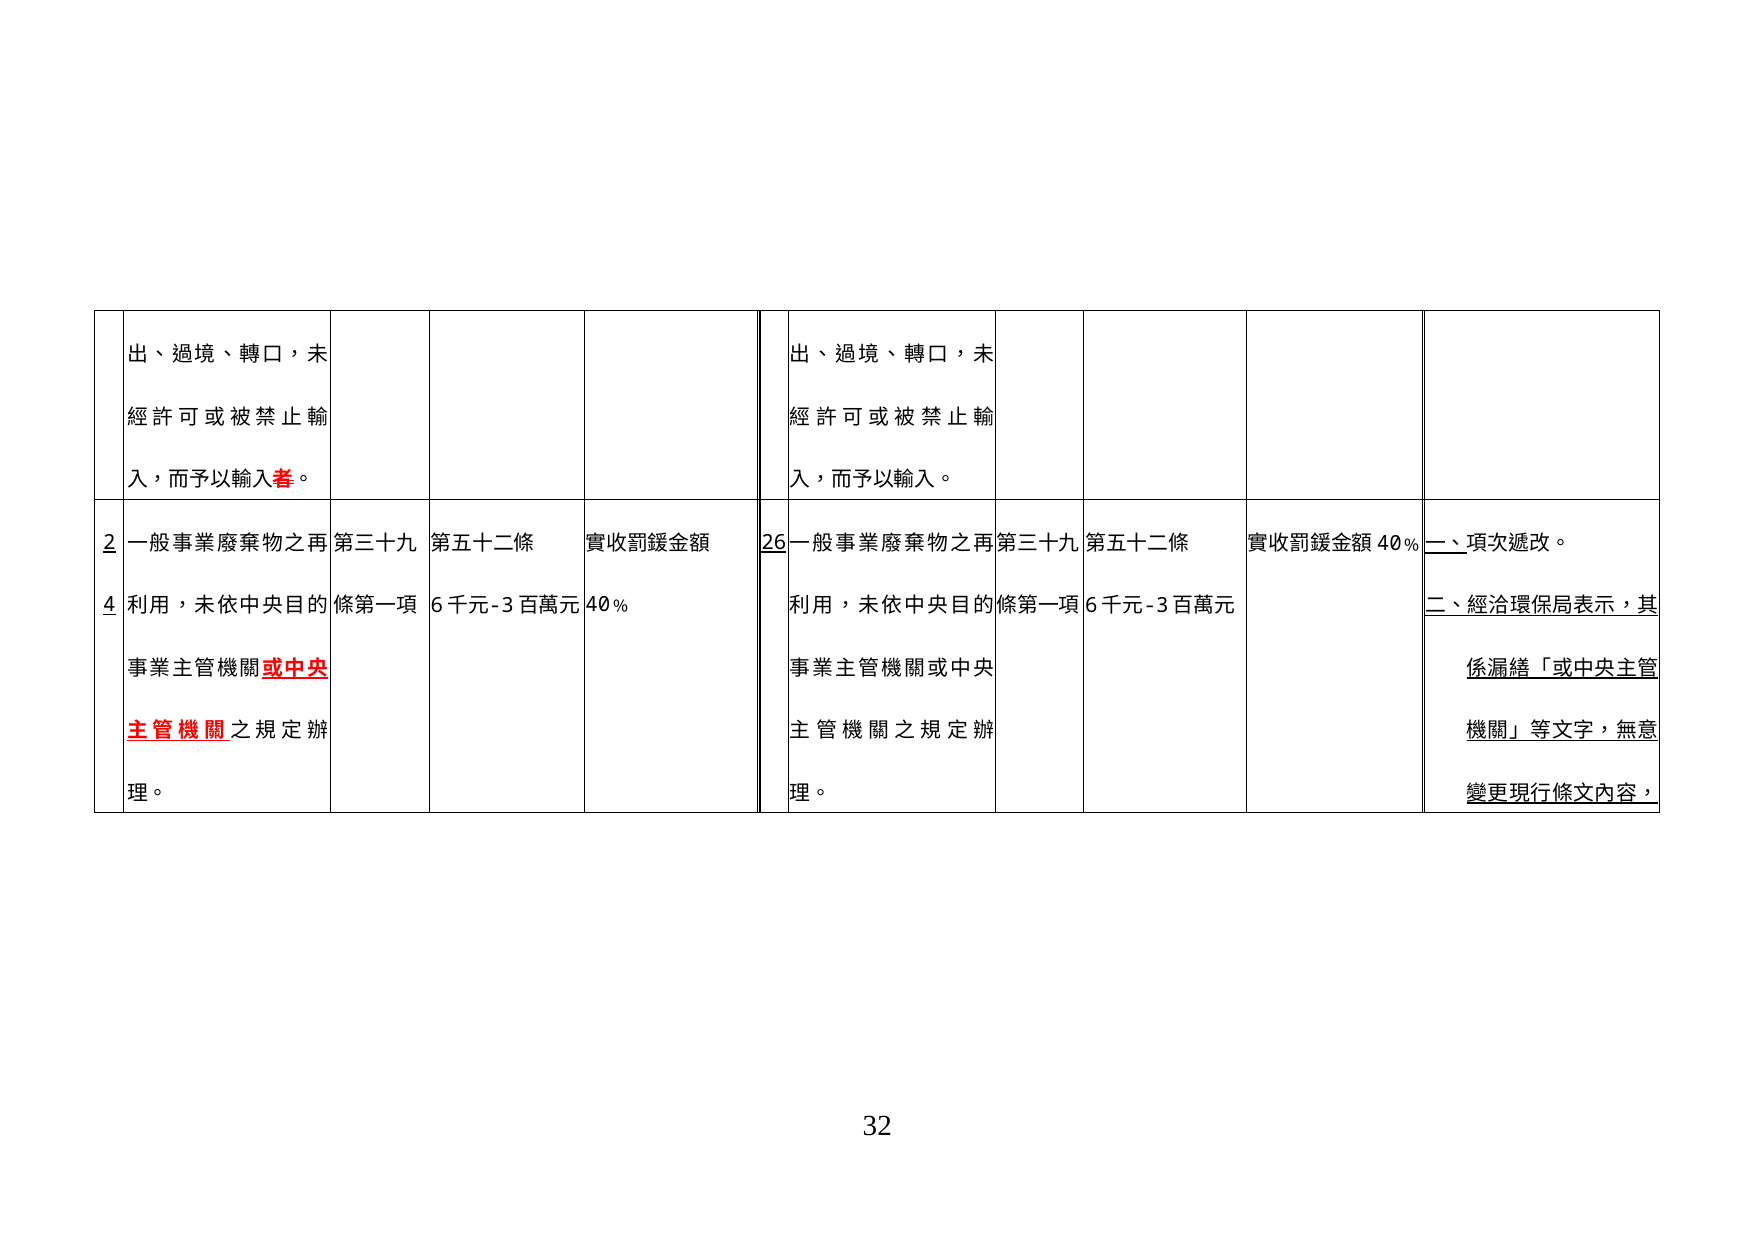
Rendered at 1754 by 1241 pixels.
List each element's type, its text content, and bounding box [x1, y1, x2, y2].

table_cell 一、項次遞改。 二、經洽環保局表示，其係漏繕「或中央主管機關」等文字，無意變更現行條文內容， [1425, 500, 1659, 812]
table_cell 第三十九條第一項 [996, 500, 1083, 812]
table_cell [95, 311, 123, 498]
table_cell [1425, 311, 1659, 498]
table_cell 第三十九條第一項 [331, 500, 429, 812]
table_cell [996, 311, 1083, 498]
table_cell 第五十二條 6千元-3百萬元 [1084, 500, 1246, 812]
table_cell 一般事業廢棄物之再利用，未依中央目的事業主管機關或中央主管機關之規定辦理。 [124, 500, 330, 812]
table_cell [585, 311, 757, 498]
table_cell 第五十二條 6千元-3百萬元 [430, 500, 584, 812]
table_cell 一般事業廢棄物之再利用，未依中央目的事業主管機關或中央主管機關之規定辦理。 [789, 500, 995, 812]
table_cell [1247, 311, 1422, 498]
table_cell [430, 311, 584, 498]
table_cell [1084, 311, 1246, 498]
table_cell [331, 311, 429, 498]
table_cell 實收罰鍰金額40﹪ [585, 500, 757, 812]
table_cell 26 [761, 500, 788, 812]
table_cell 出、過境、轉口，未經許可或被禁止輸入，而予以輸入者。 [124, 311, 330, 498]
table_cell [761, 311, 788, 498]
table_cell 出、過境、轉口，未經許可或被禁止輸入，而予以輸入。 [789, 311, 995, 498]
table_cell 實收罰鍰金額40﹪ [1247, 500, 1422, 812]
table_cell 24 [95, 500, 123, 812]
